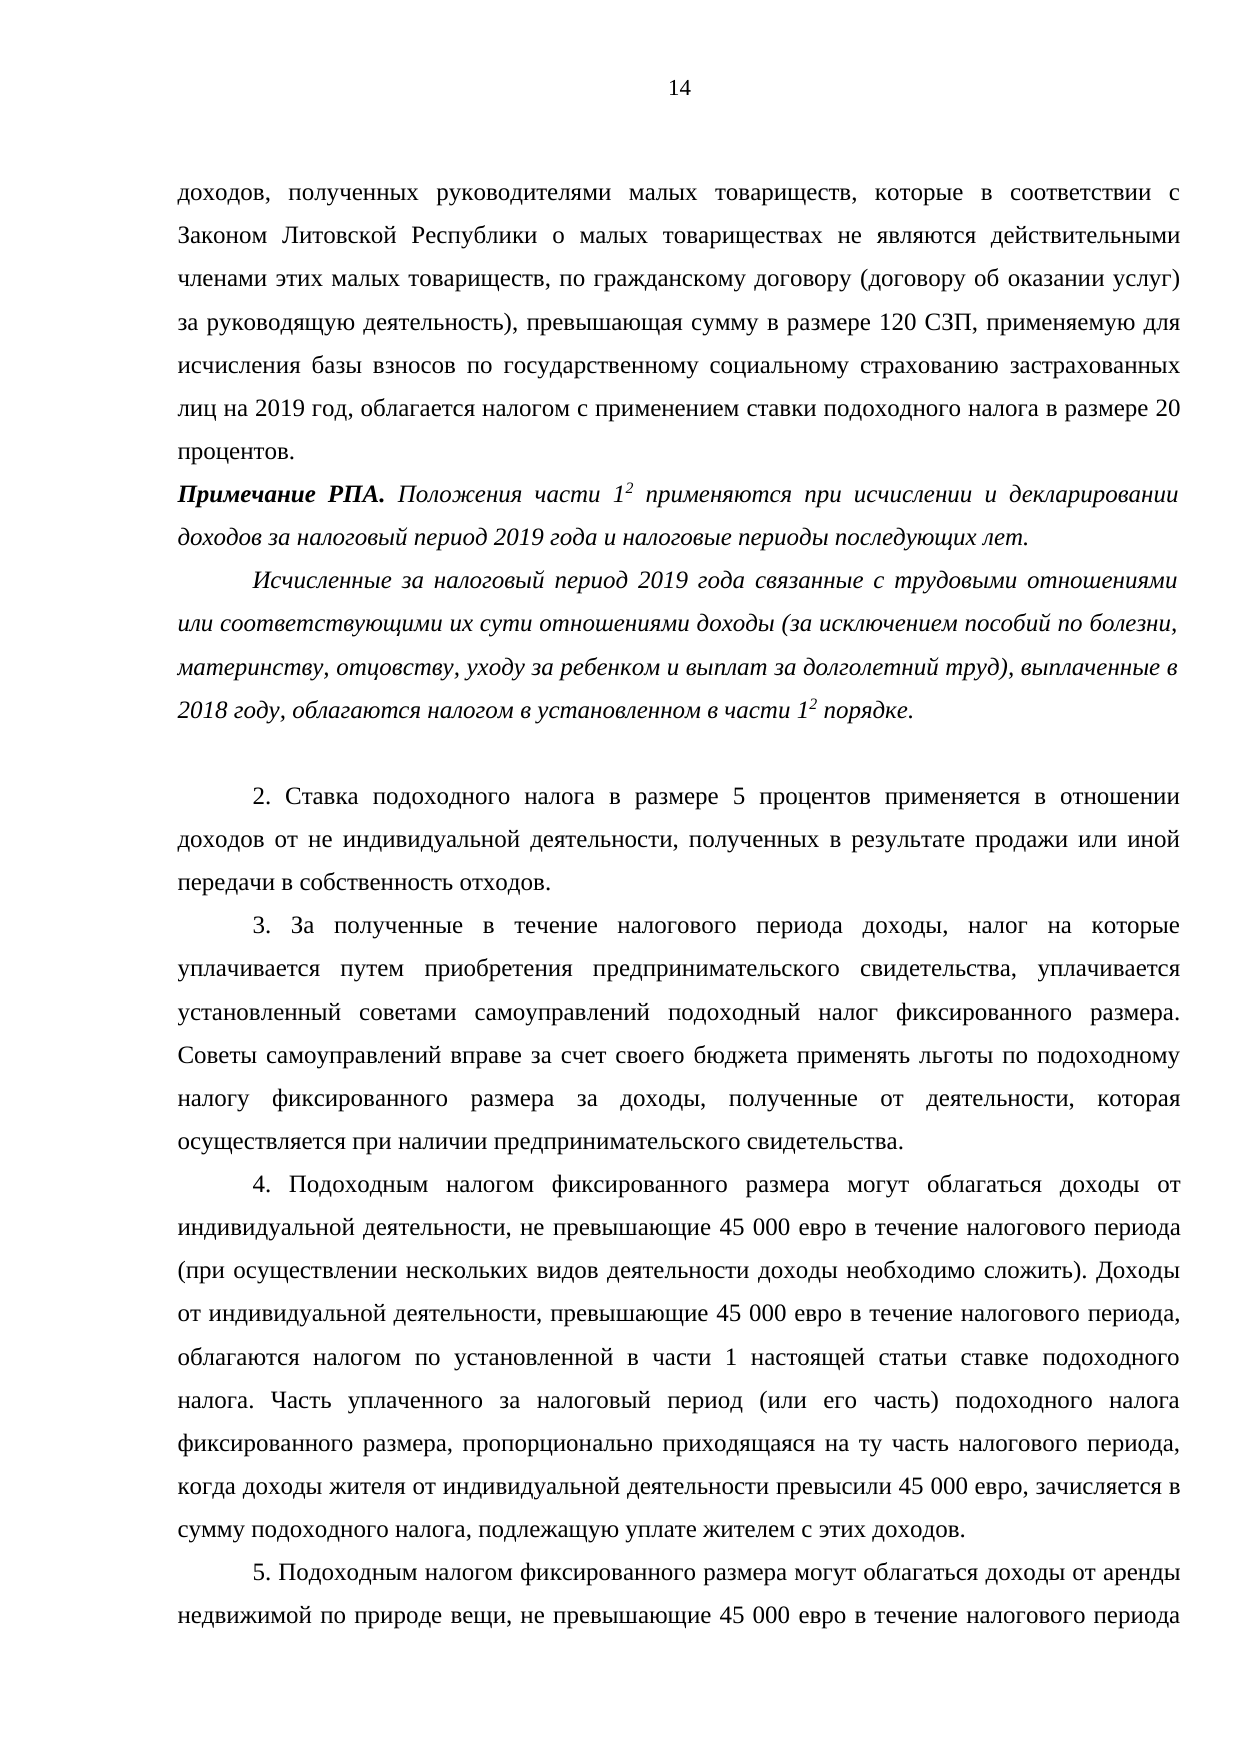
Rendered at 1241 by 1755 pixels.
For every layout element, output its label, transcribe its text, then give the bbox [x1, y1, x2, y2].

text 5. Подоходным налогом фиксированного размера могут облагаться доходы от аренды недвижимой по природе вещи, не превышающие 45 000 евро в течение налогового периода [177, 1557, 1181, 1629]
text 3. За полученные в течение налогового периода доходы, налог на которые уплачивается путем приобретения предпринимательского свидетельства, уплачивается установленный советами самоуправлений подоходный налог фиксированного размера. Советы самоуправлений вправе за счет своего бюджета применять льготы по подоходному налогу фиксированного размера за доходы, полученные от деятельности, которая осуществляется при наличии предпринимательского свидетельства. [177, 910, 1181, 1155]
text 2. Ставка подоходного налога в размере 5 процентов применяется в отношении доходов от не индивидуальной деятельности, полученных в результате продажи или иной передачи в собственность отходов. [177, 781, 1181, 896]
text Исчисленные за налоговый период 2019 года связанные с трудовыми отношениями или соответствующими их сути отношениями доходы (за исключением пособий по болезни, материнству, отцовству, уходу за ребенком и выплат за долголетний труд), выплаченные в 2018 году, облагаются налогом в установленном в части 12 порядке. [177, 565, 1181, 723]
text 4. Подоходным налогом фиксированного размера могут облагаться доходы от индивидуальной деятельности, не превышающие 45 000 евро в течение налогового периода (при осуществлении нескольких видов деятельности доходы необходимо сложить). Доходы от индивидуальной деятельности, превышающие 45 000 евро в течение налогового периода, облагаются налогом по установленной в части 1 настоящей статьи ставке подоходного налога. Часть уплаченного за налоговый период (или его часть) подоходного налога фиксированного размера, пропорционально приходящаяся на ту часть налогового периода, когда доходы жителя от индивидуальной деятельности превысили 45 000 евро, зачисляется в сумму подоходного налога, подлежащую уплате жителем с этих доходов. [177, 1169, 1181, 1543]
text Примечание РПА. Положения части 12 применяются при исчислении и декларировании доходов за налоговый период 2019 года и налоговые периоды последующих лет. [177, 479, 1181, 551]
text доходов, полученных руководителями малых товариществ, которые в соответствии с Законом Литовской Республики о малых товариществах не являются действительными членами этих малых товариществ, по гражданскому договору (договору об оказании услуг) за руководящую деятельность), превышающая сумму в размере 120 СЗП, применяемую для исчисления базы взносов по государственному социальному страхованию застрахованных лиц на 2019 год, облагается налогом с применением ставки подоходного налога в размере 20 процентов. [177, 177, 1181, 465]
